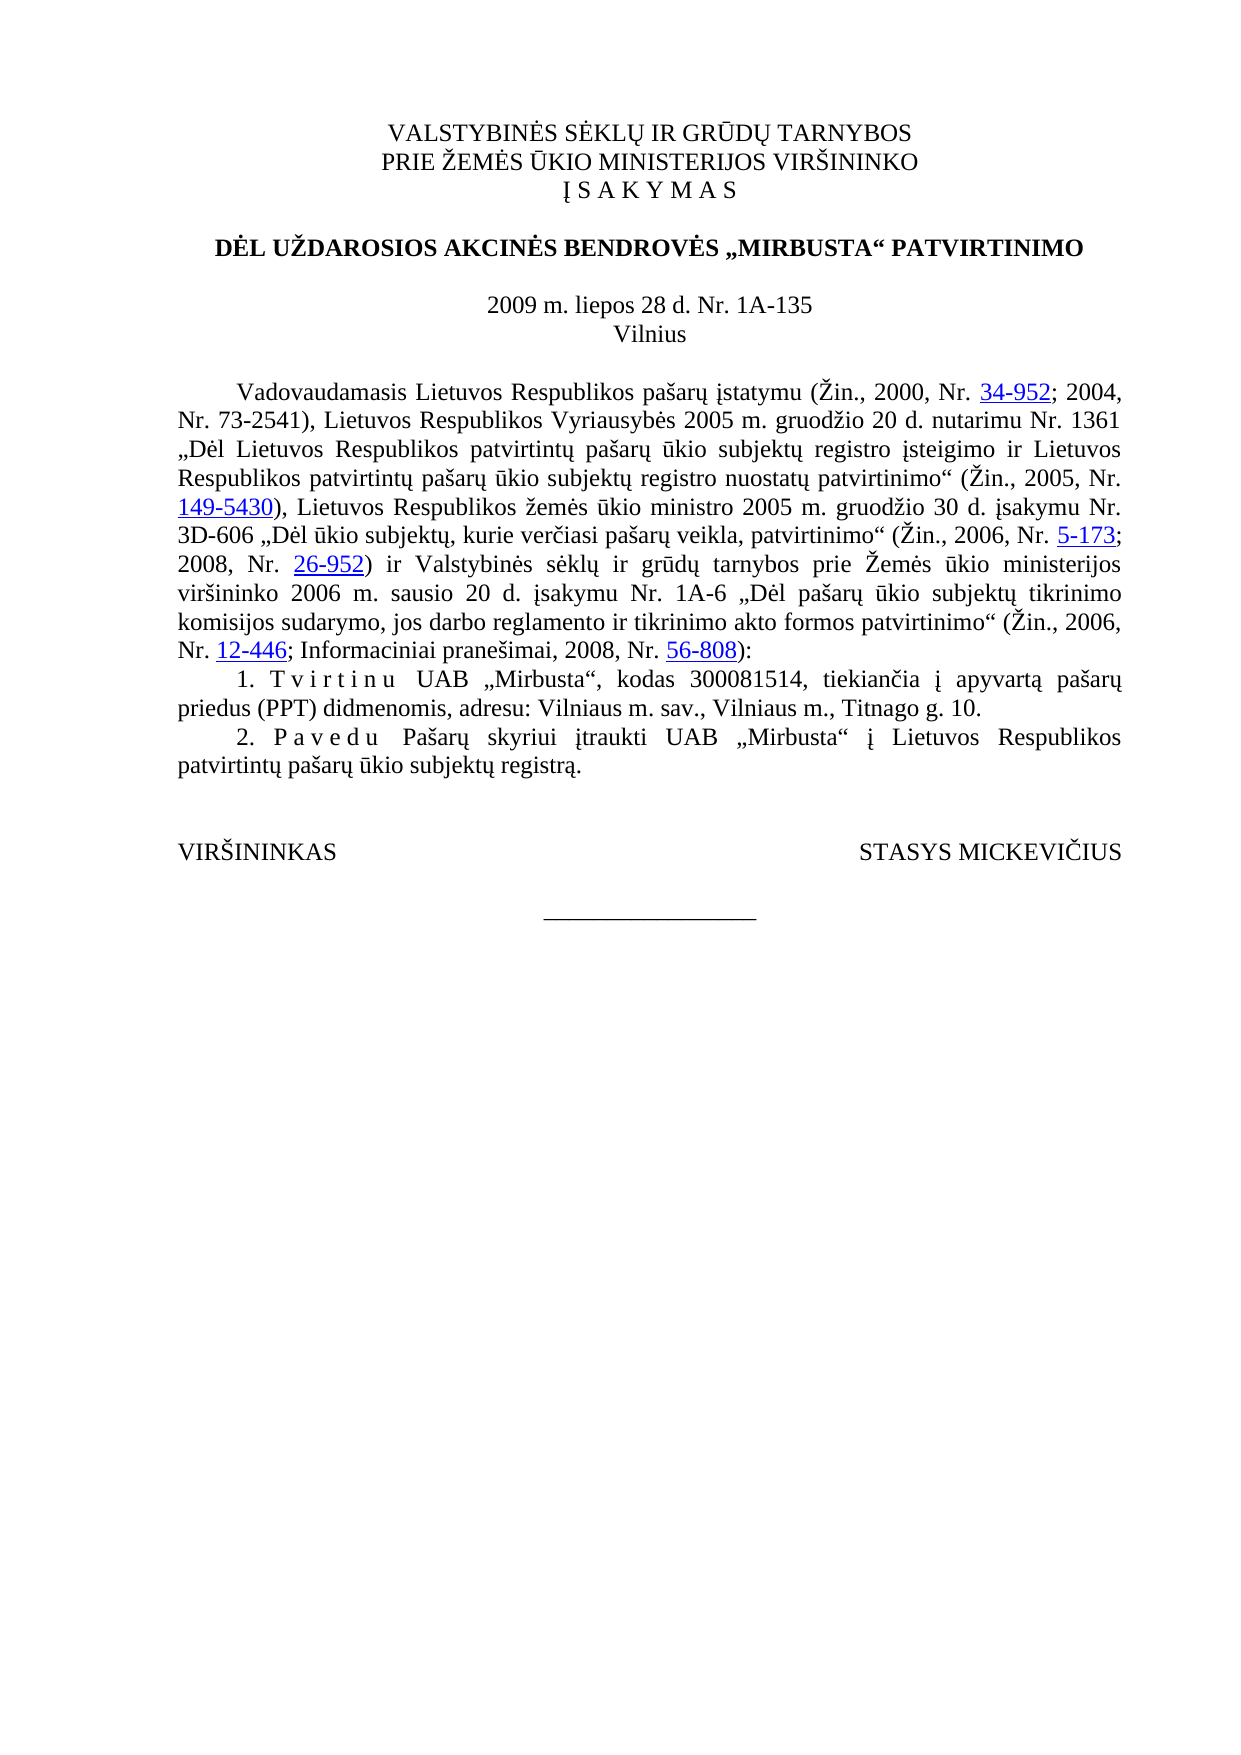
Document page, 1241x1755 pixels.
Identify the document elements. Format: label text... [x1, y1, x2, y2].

text 1. Tvirtinu UAB „Mirbusta“, kodas 300081514, tiekiančia į apyvartą pašarų priedus (PPT) didmenomis, adresu: Vilniaus m. sav., Vilniaus m., Titnago g. 10. [177, 664, 1122, 722]
text VALSTYBINĖS SĖKLŲ IR GRŪDŲ TARNYBOS [177, 118, 1122, 147]
text Vilnius [177, 319, 1122, 348]
text _________________ [177, 894, 1122, 923]
text 2. Pavedu Pašarų skyriui įtraukti UAB „Mirbusta“ į Lietuvos Respublikos patvirtintų pašarų ūkio subjektų registrą. [177, 722, 1122, 779]
text Vadovaudamasis Lietuvos Respublikos pašarų įstatymu (Žin., 2000, Nr. 34-952; 2004, Nr. 73-2541), Lietuvos Respublikos Vyriausybės 2005 m. gruodžio 20 d. nutarimu Nr. 1361 „Dėl Lietuvos Respublikos patvirtintų pašarų ūkio subjektų registro įsteigimo ir Lietuvos Respublikos patvirtintų pašarų ūkio subjektų registro nuostatų patvirtinimo“ (Žin., 2005, Nr. 149-5430), Lietuvos Respublikos žemės ūkio ministro 2005 m. gruodžio 30 d. įsakymu Nr. 3D-606 „Dėl ūkio subjektų, kurie verčiasi pašarų veikla, patvirtinimo“ (Žin., 2006, Nr. 5-173; 2008, Nr. 26-952) ir Valstybinės sėklų ir grūdų tarnybos prie Žemės ūkio ministerijos viršininko 2006 m. sausio 20 d. įsakymu Nr. 1A-6 „Dėl pašarų ūkio subjektų tikrinimo komisijos sudarymo, jos darbo reglamento ir tikrinimo akto formos patvirtinimo“ (Žin., 2006, Nr. 12-446; Informaciniai pranešimai, 2008, Nr. 56-808): [177, 377, 1122, 664]
text PRIE ŽEMĖS ŪKIO MINISTERIJOS VIRŠININKO [177, 147, 1122, 176]
text Viršininkas Stasys Mickevičius [177, 837, 1122, 866]
text DĖL UŽDAROSIOS AKCINĖS BENDROVĖS „MIRBUSTA“ PATVIRTINIMO [177, 233, 1122, 262]
text 2009 m. liepos 28 d. Nr. 1A-135 [177, 291, 1122, 319]
text ĮSAKYMAS [177, 176, 1122, 204]
